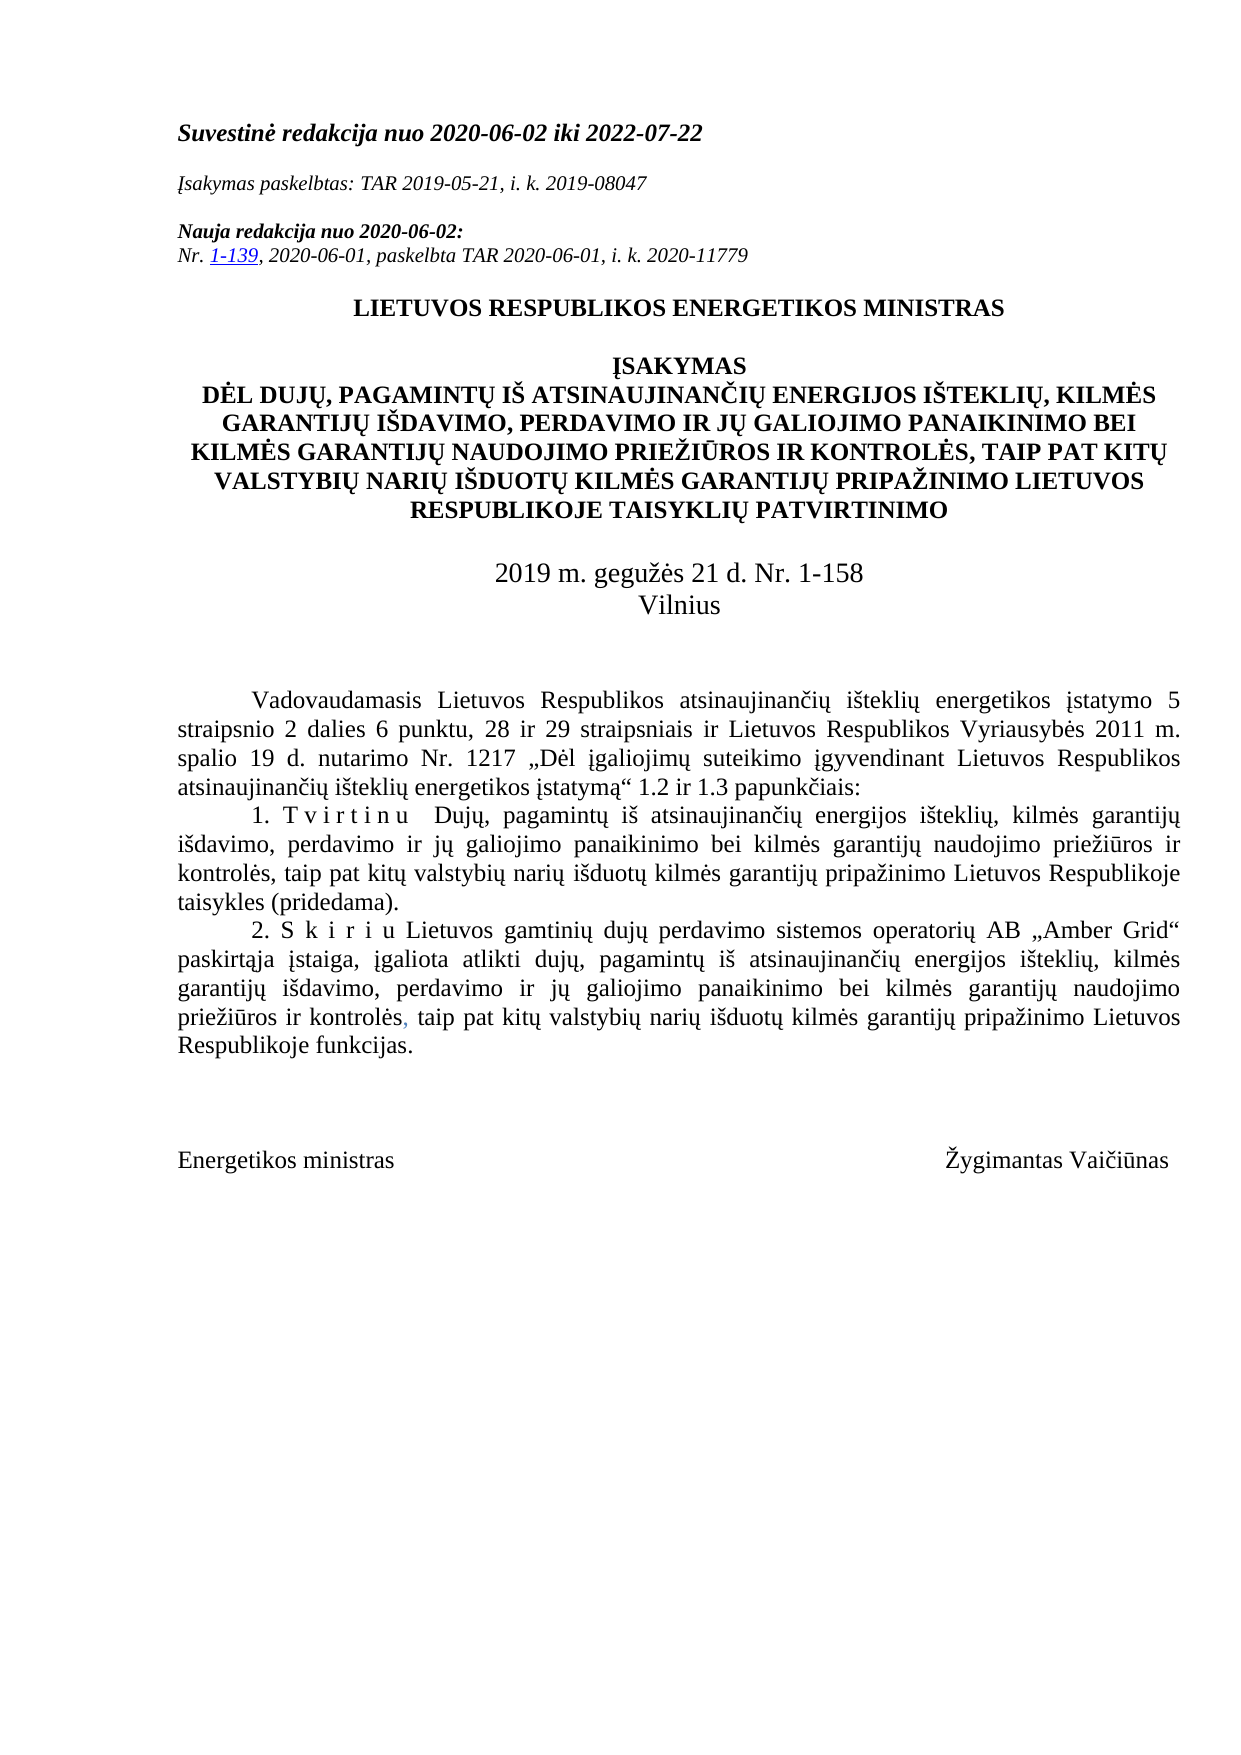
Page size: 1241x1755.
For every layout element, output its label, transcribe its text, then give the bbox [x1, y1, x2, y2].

text Vadovaudamasis Lietuvos Respublikos atsinaujinančių išteklių energetikos įstatymo 5 straipsnio 2 dalies 6 punktu, 28 ir 29 straipsniais ir Lietuvos Respublikos Vyriausybės 2011 m. spalio 19 d. nutarimo Nr. 1217 „Dėl įgaliojimų suteikimo įgyvendinant Lietuvos Respublikos atsinaujinančių išteklių energetikos įstatymą“ 1.2 ir 1.3 papunkčiais: [177, 686, 1181, 801]
text Energetikos ministras Žygimantas Vaičiūnas [177, 1146, 1181, 1174]
text Įsakymas paskelbtas: TAR 2019-05-21, i. k. 2019-08047 [177, 171, 1181, 195]
text Suvestinė redakcija nuo 2020-06-02 iki 2022-07-22 [177, 118, 1181, 147]
text 2. S k i r i u Lietuvos gamtinių dujų perdavimo sistemos operatorių AB „Amber Grid“ paskirtąja įstaiga, įgaliota atlikti dujų, pagamintų iš atsinaujinančių energijos išteklių, kilmės garantijų išdavimo, perdavimo ir jų galiojimo panaikinimo bei kilmės garantijų naudojimo priežiūros ir kontrolės, taip pat kitų valstybių narių išduotų kilmės garantijų pripažinimo Lietuvos Respublikoje funkcijas. [177, 916, 1181, 1059]
text Nauja redakcija nuo 2020-06-02: [177, 219, 1181, 243]
text 1. Tvirtinu Dujų, pagamintų iš atsinaujinančių energijos išteklių, kilmės garantijų išdavimo, perdavimo ir jų galiojimo panaikinimo bei kilmės garantijų naudojimo priežiūros ir kontrolės, taip pat kitų valstybių narių išduotų kilmės garantijų pripažinimo Lietuvos Respublikoje taisykles (pridedama). [177, 801, 1181, 916]
text Nr. 1-139, 2020-06-01, paskelbta TAR 2020-06-01, i. k. 2020-11779 [177, 243, 1181, 267]
text Vilnius [177, 588, 1181, 621]
text LIETUVOS RESPUBLIKOS ENERGETIKOS MINISTRAS [177, 293, 1181, 322]
text 2019 m. gegužės 21 d. Nr. 1-158 [177, 556, 1181, 588]
text ĮSAKYMAS [177, 351, 1181, 380]
text DĖL DUJŲ, PAGAMINTŲ IŠ ATSINAUJINANČIŲ ENERGIJOS IŠTEKLIŲ, KILMĖS GARANTIJŲ IŠDAVIMO, PERDAVIMO IR JŲ GALIOJIMO PANAIKINIMO BEI KILMĖS GARANTIJŲ NAUDOJIMO PRIEŽIŪROS IR KONTROLĖS, TAIP PAT KITŲ VALSTYBIŲ NARIŲ IŠDUOTŲ KILMĖS GARANTIJŲ PRIPAŽINIMO LIETUVOS RESPUBLIKOJE TAISYKLIŲ PATVIRTINIMO [177, 380, 1181, 523]
